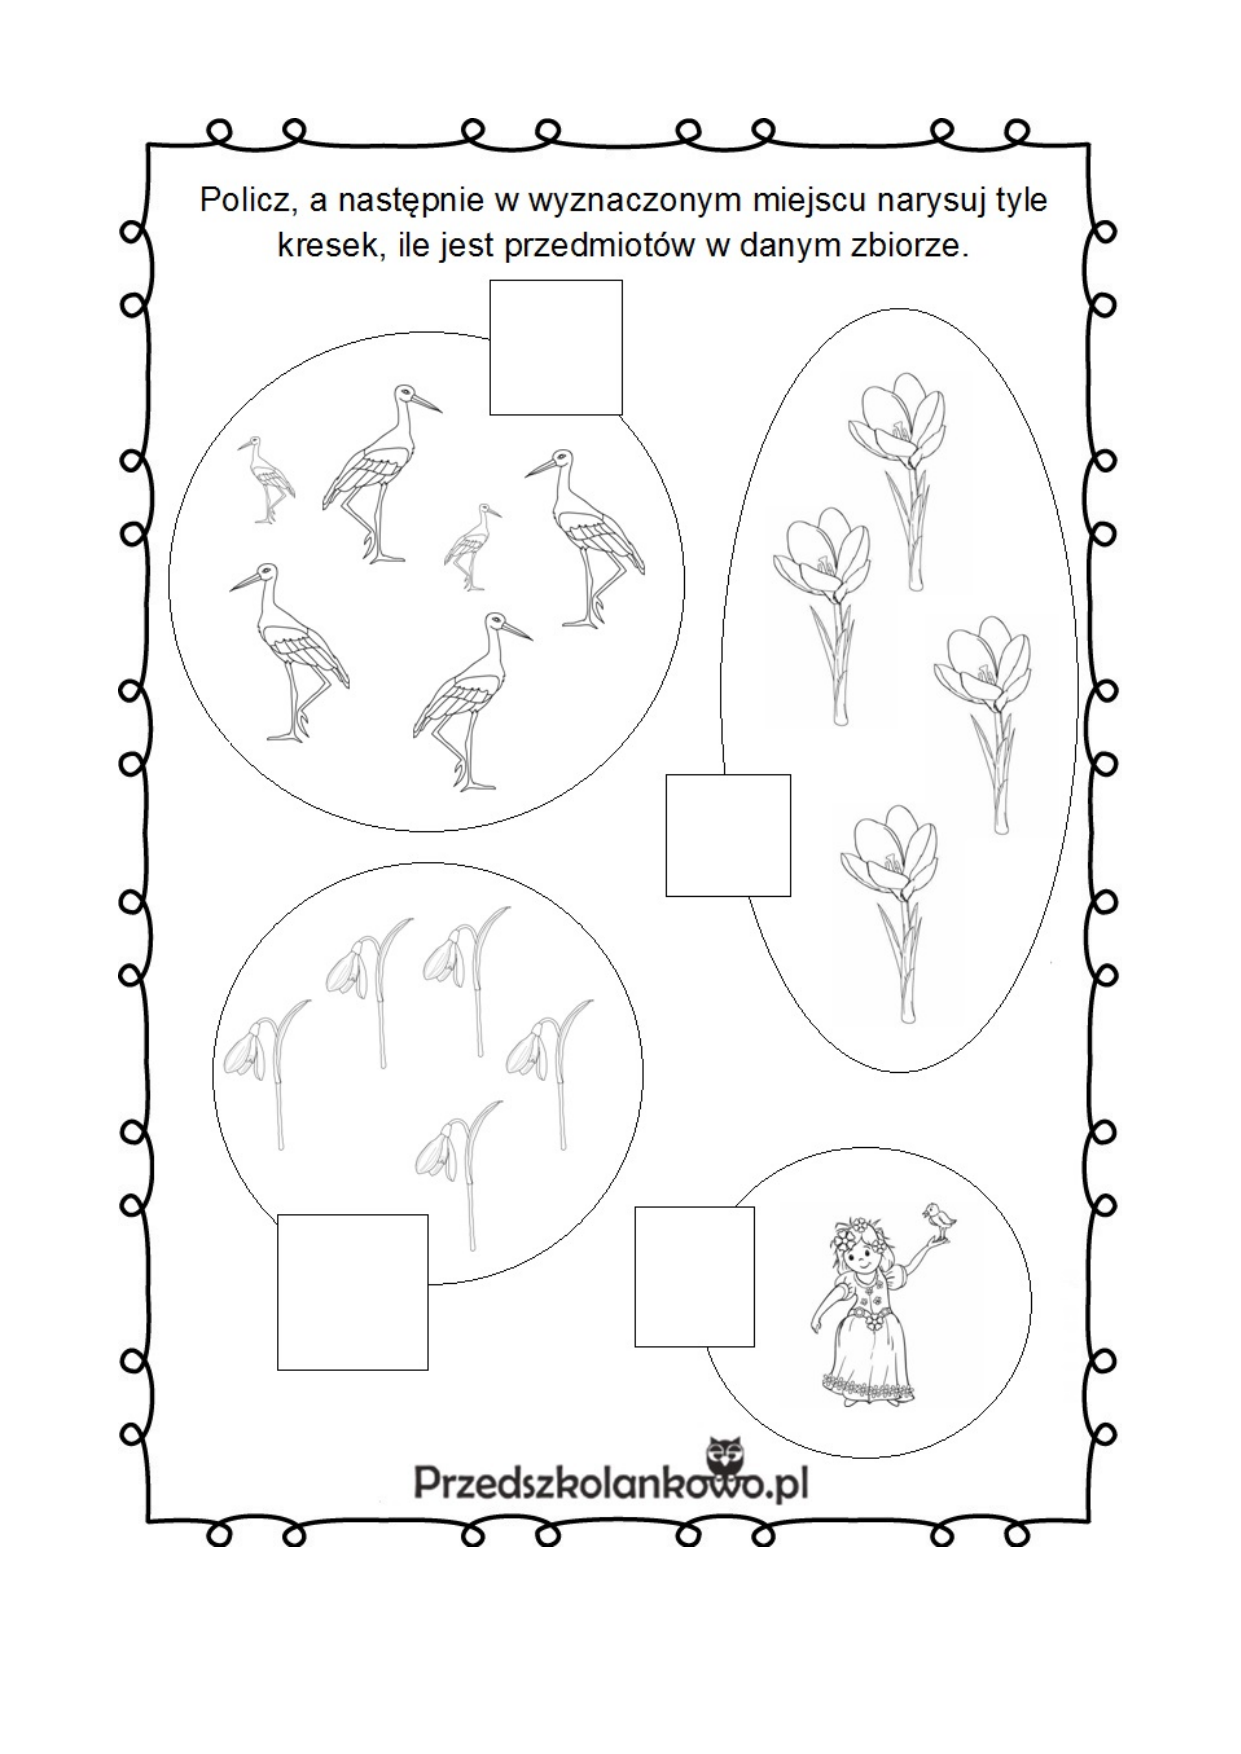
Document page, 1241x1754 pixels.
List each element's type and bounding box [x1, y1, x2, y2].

picture [118, 118, 1123, 1547]
